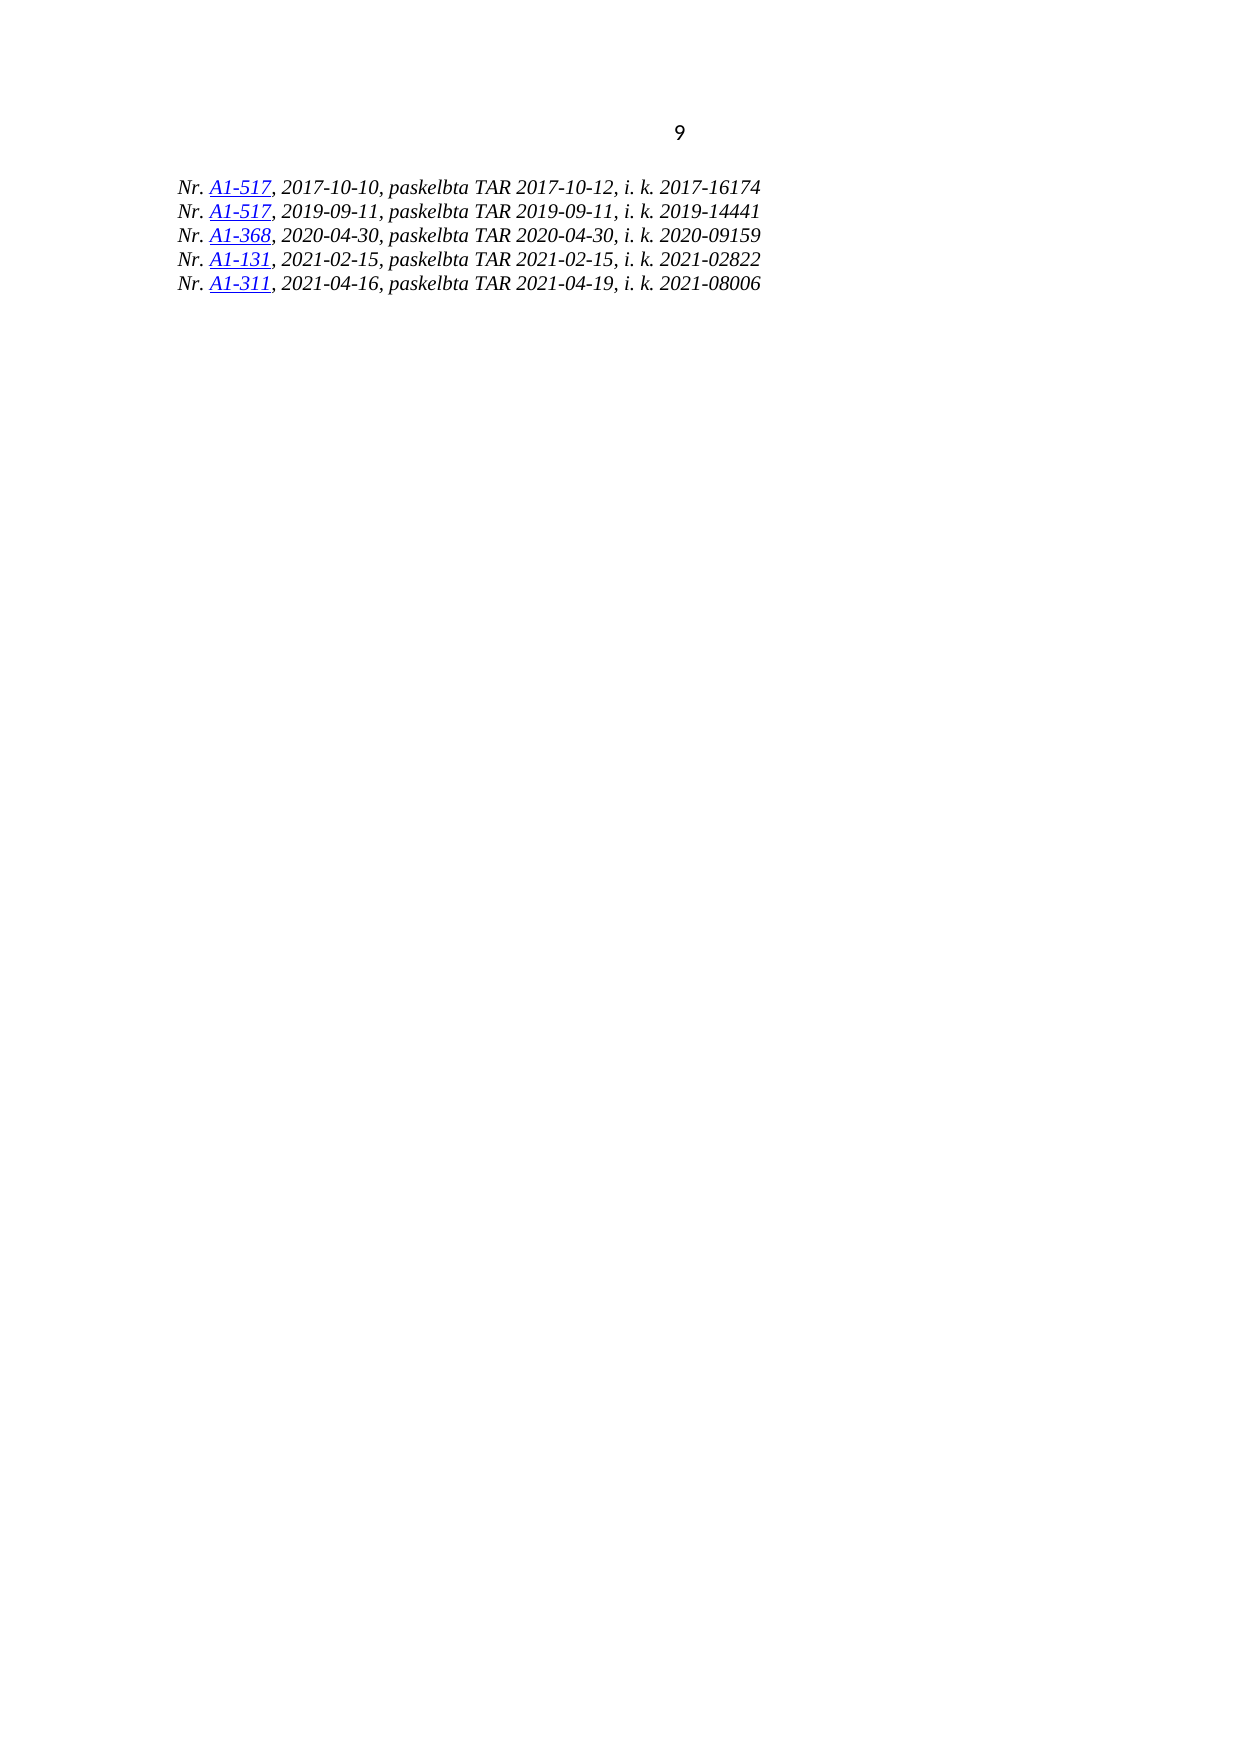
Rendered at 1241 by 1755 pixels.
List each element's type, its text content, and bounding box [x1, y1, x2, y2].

text Nr. A1-131, 2021-02-15, paskelbta TAR 2021-02-15, i. k. 2021-02822 [177, 247, 1181, 271]
text Nr. A1-517, 2017-10-10, paskelbta TAR 2017-10-12, i. k. 2017-16174 [177, 175, 1181, 199]
text Nr. A1-517, 2019-09-11, paskelbta TAR 2019-09-11, i. k. 2019-14441 [177, 199, 1181, 223]
text Nr. A1-368, 2020-04-30, paskelbta TAR 2020-04-30, i. k. 2020-09159 [177, 223, 1181, 247]
text Nr. A1-311, 2021-04-16, paskelbta TAR 2021-04-19, i. k. 2021-08006 [177, 271, 1181, 295]
